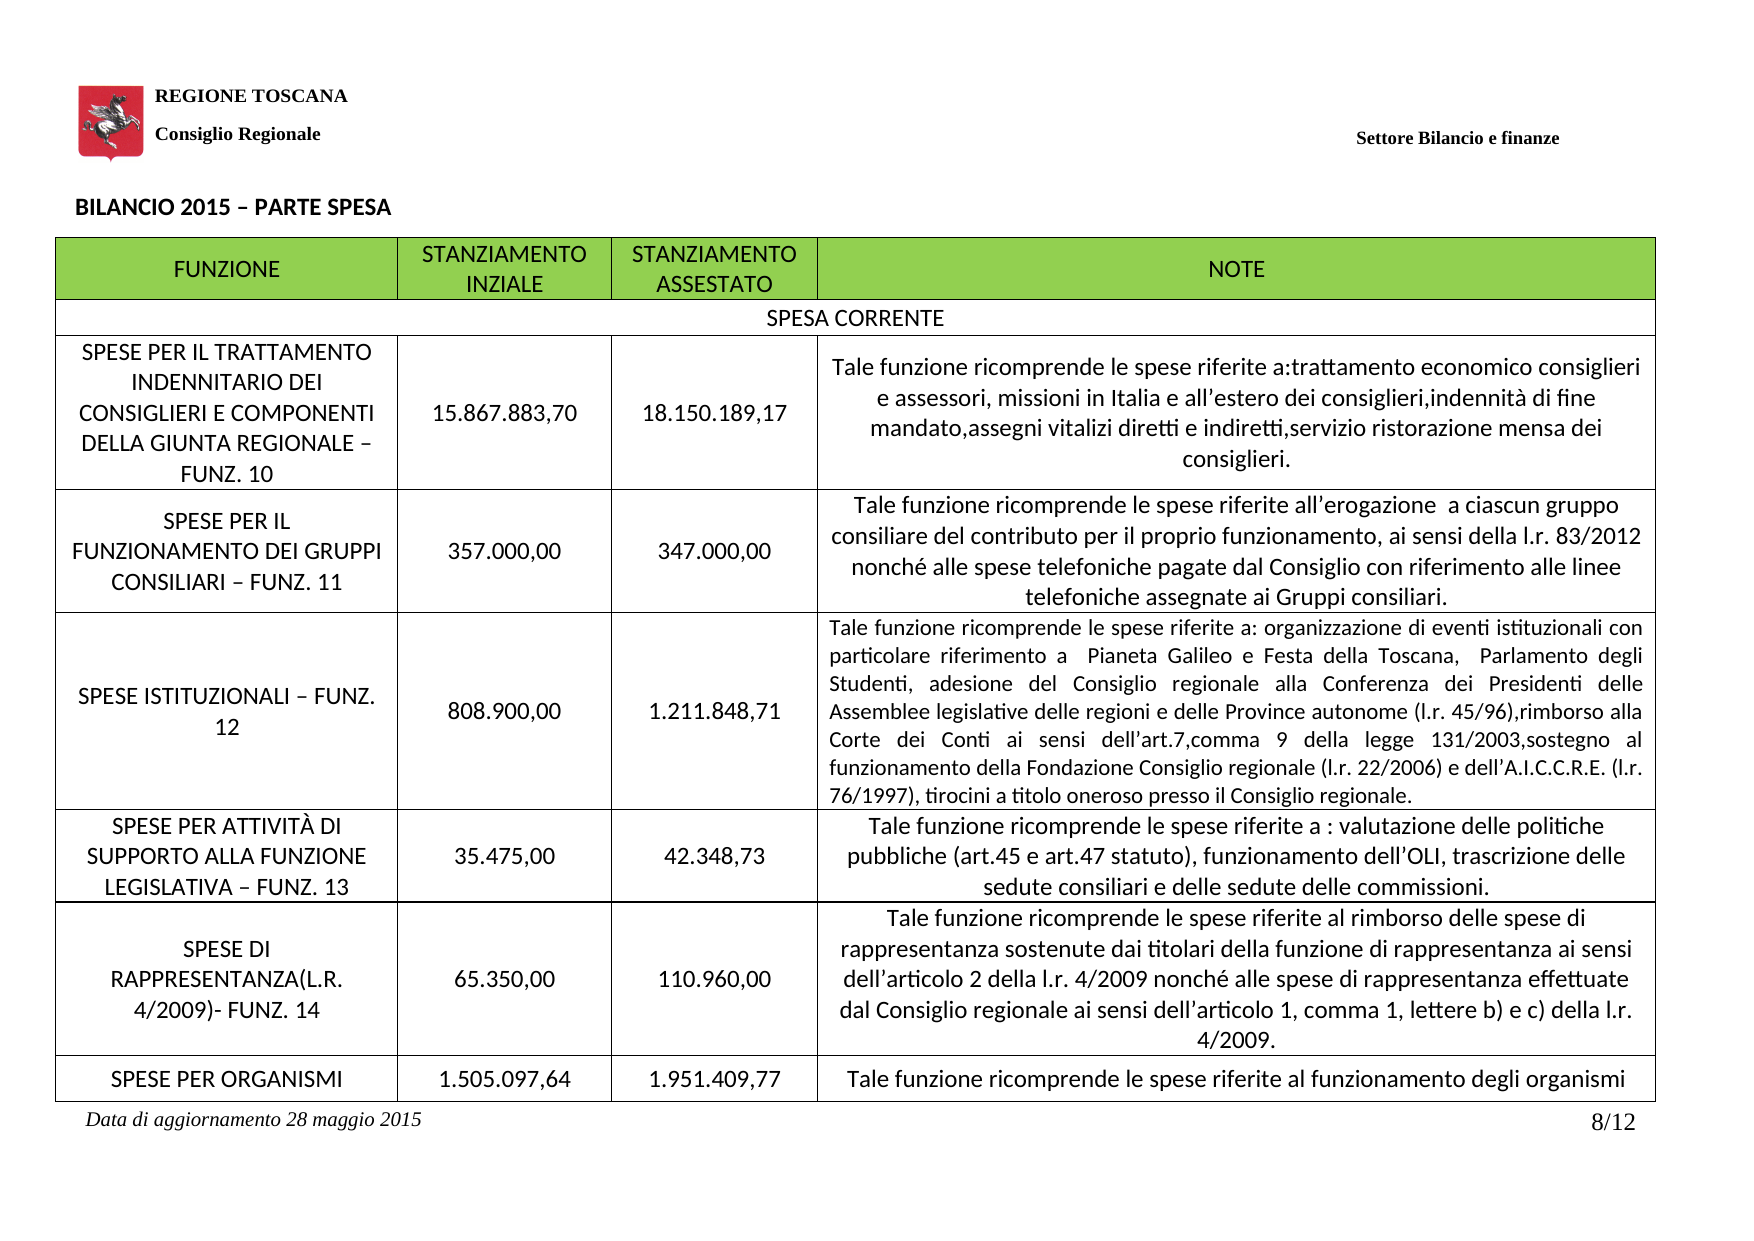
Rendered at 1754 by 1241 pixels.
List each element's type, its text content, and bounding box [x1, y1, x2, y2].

table_cell 808.900,00 [398, 613, 611, 809]
table_cell 1.211.848,71 [612, 613, 817, 809]
table_header NOTE [818, 238, 1655, 299]
table_cell 15.867.883,70 [398, 336, 611, 488]
table_cell SPESE PER IL FUNZIONAMENTO DEI GRUPPI CONSILIARI – FUNZ. 11 [56, 490, 397, 612]
table_cell SPESE DI RAPPRESENTANZA(L.R. 4/2009)- FUNZ. 14 [56, 903, 397, 1055]
text BILANCIO 2015 – PARTE SPESA [75, 191, 1636, 222]
table_cell 35.475,00 [398, 810, 611, 901]
table_cell SPESE PER ATTIVITÀ DI SUPPORTO ALLA FUNZIONE LEGISLATIVA – FUNZ. 13 [56, 810, 397, 901]
table_cell SPESE ISTITUZIONALI – FUNZ. 12 [56, 613, 397, 809]
table_header STANZIAMENTO ASSESTATO [612, 238, 817, 299]
table_cell SPESE PER IL TRATTAMENTO INDENNITARIO DEI CONSIGLIERI E COMPONENTI DELLA GIUNTA REGIONALE – FUNZ. 10 [56, 336, 397, 488]
table_header FUNZIONE [56, 238, 397, 299]
table_cell 110.960,00 [612, 903, 817, 1055]
table_cell 347.000,00 [612, 490, 817, 612]
table_cell 1.951.409,77 [612, 1056, 817, 1101]
table_cell SPESE PER ORGANISMI [56, 1056, 397, 1101]
table_cell Tale funzione ricomprende le spese riferite a: organizzazione di eventi istituzionali con particolare riferimento a Pianeta Galileo e Festa della Toscana, Parlamento degli Studenti, adesione del Consiglio regionale alla Conferenza dei Presidenti delle Assemblee legislative delle regioni e delle Province autonome (l.r. 45/96),rimborso alla Corte dei Conti ai sensi dell’art.7,comma 9 della legge 131/2003,sostegno al funzionamento della Fondazione Consiglio regionale (l.r. 22/2006) e dell’A.I.C.C.R.E. (l.r. 76/1997), tirocini a titolo oneroso presso il Consiglio regionale. [818, 613, 1655, 809]
table_cell Tale funzione ricomprende le spese riferite a:trattamento economico consiglieri e assessori, missioni in Italia e all’estero dei consiglieri,indennità di fine mandato,assegni vitalizi diretti e indiretti,servizio ristorazione mensa dei consiglieri. [818, 336, 1655, 488]
table_cell 357.000,00 [398, 490, 611, 612]
table_cell Tale funzione ricomprende le spese riferite all’erogazione a ciascun gruppo consiliare del contributo per il proprio funzionamento, ai sensi della l.r. 83/2012 nonché alle spese telefoniche pagate dal Consiglio con riferimento alle linee telefoniche assegnate ai Gruppi consiliari. [818, 490, 1655, 612]
table_cell SPESA CORRENTE [56, 300, 1655, 335]
table_cell 65.350,00 [398, 903, 611, 1055]
table_cell 42.348,73 [612, 810, 817, 901]
table_cell Tale funzione ricomprende le spese riferite a : valutazione delle politiche pubbliche (art.45 e art.47 statuto), funzionamento dell’OLI, trascrizione delle sedute consiliari e delle sedute delle commissioni. [818, 810, 1655, 901]
table_header STANZIAMENTO INZIALE [398, 238, 611, 299]
table_cell Tale funzione ricomprende le spese riferite al rimborso delle spese di rappresentanza sostenute dai titolari della funzione di rappresentanza ai sensi dell’articolo 2 della l.r. 4/2009 nonché alle spese di rappresentanza effettuate dal Consiglio regionale ai sensi dell’articolo 1, comma 1, lettere b) e c) della l.r. 4/2009. [818, 903, 1655, 1055]
table_cell 18.150.189,17 [612, 336, 817, 488]
table_cell 1.505.097,64 [398, 1056, 611, 1101]
table_cell Tale funzione ricomprende le spese riferite al funzionamento degli organismi [818, 1056, 1655, 1101]
